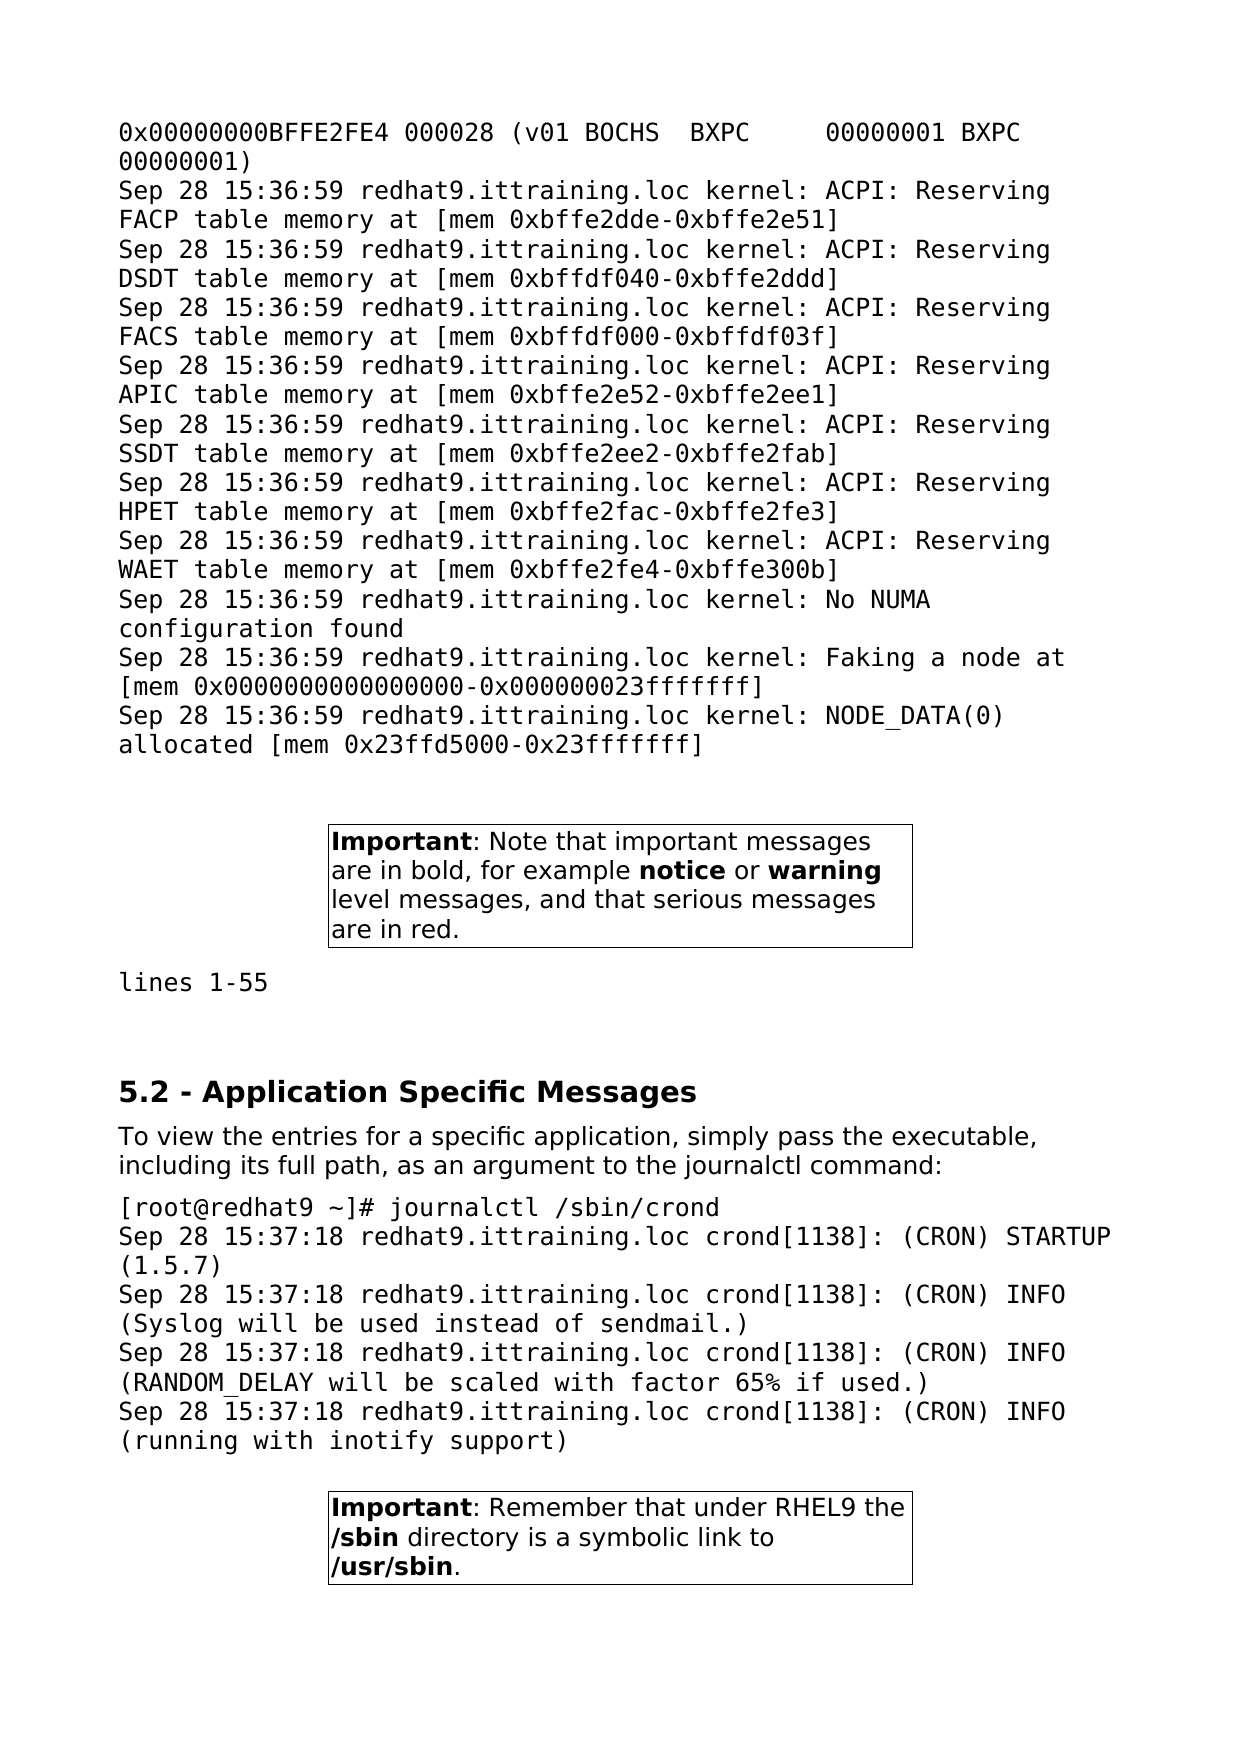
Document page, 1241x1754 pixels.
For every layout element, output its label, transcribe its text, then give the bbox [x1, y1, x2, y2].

text 0x00000000BFFE2FE4 000028 (v01 BOCHS BXPC 00000001 BXPC 00000001) Sep 28 15:36:59 redhat9.ittraining.loc kernel: ACPI: Reserving FACP table memory at [mem 0xbffe2dde-0xbffe2e51] Sep 28 15:36:59 redhat9.ittraining.loc kernel: ACPI: Reserving DSDT table memory at [mem 0xbffdf040-0xbffe2ddd] Sep 28 15:36:59 redhat9.ittraining.loc kernel: ACPI: Reserving FACS table memory at [mem 0xbffdf000-0xbffdf03f] Sep 28 15:36:59 redhat9.ittraining.loc kernel: ACPI: Reserving APIC table memory at [mem 0xbffe2e52-0xbffe2ee1] Sep 28 15:36:59 redhat9.ittraining.loc kernel: ACPI: Reserving SSDT table memory at [mem 0xbffe2ee2-0xbffe2fab] Sep 28 15:36:59 redhat9.ittraining.loc kernel: ACPI: Reserving HPET table memory at [mem 0xbffe2fac-0xbffe2fe3] Sep 28 15:36:59 redhat9.ittraining.loc kernel: ACPI: Reserving WAET table memory at [mem 0xbffe2fe4-0xbffe300b] Sep 28 15:36:59 redhat9.ittraining.loc kernel: No NUMA configuration found Sep 28 15:36:59 redhat9.ittraining.loc kernel: Faking a node at [mem 0x0000000000000000-0x000000023fffffff] Sep 28 15:36:59 redhat9.ittraining.loc kernel: NODE_DATA(0) allocated [mem 0x23ffd5000-0x23fffffff] lines 1-55 [118, 118, 1122, 997]
text [root@redhat9 ~]# journalctl /sbin/crond Sep 28 15:37:18 redhat9.ittraining.loc crond[1138]: (CRON) STARTUP (1.5.7) Sep 28 15:37:18 redhat9.ittraining.loc crond[1138]: (CRON) INFO (Syslog will be used instead of sendmail.) Sep 28 15:37:18 redhat9.ittraining.loc crond[1138]: (CRON) INFO (RANDOM_DELAY will be scaled with factor 65% if used.) Sep 28 15:37:18 redhat9.ittraining.loc crond[1138]: (CRON) INFO (running with inotify support) [118, 1193, 1122, 1455]
text To view the entries for a specific application, simply pass the executable, including its full path, as an argument to the journalctl command: [118, 1122, 1122, 1180]
table_header Important: Remember that under RHEL9 the /sbin directory is a symbolic link to /usr/sbin. [329, 1492, 912, 1584]
table_header Important: Note that important messages are in bold, for example notice or warning level messages, and that serious messages are in red. [329, 825, 912, 947]
subtitle 5.2 - Application Specific Messages [118, 1075, 1122, 1109]
